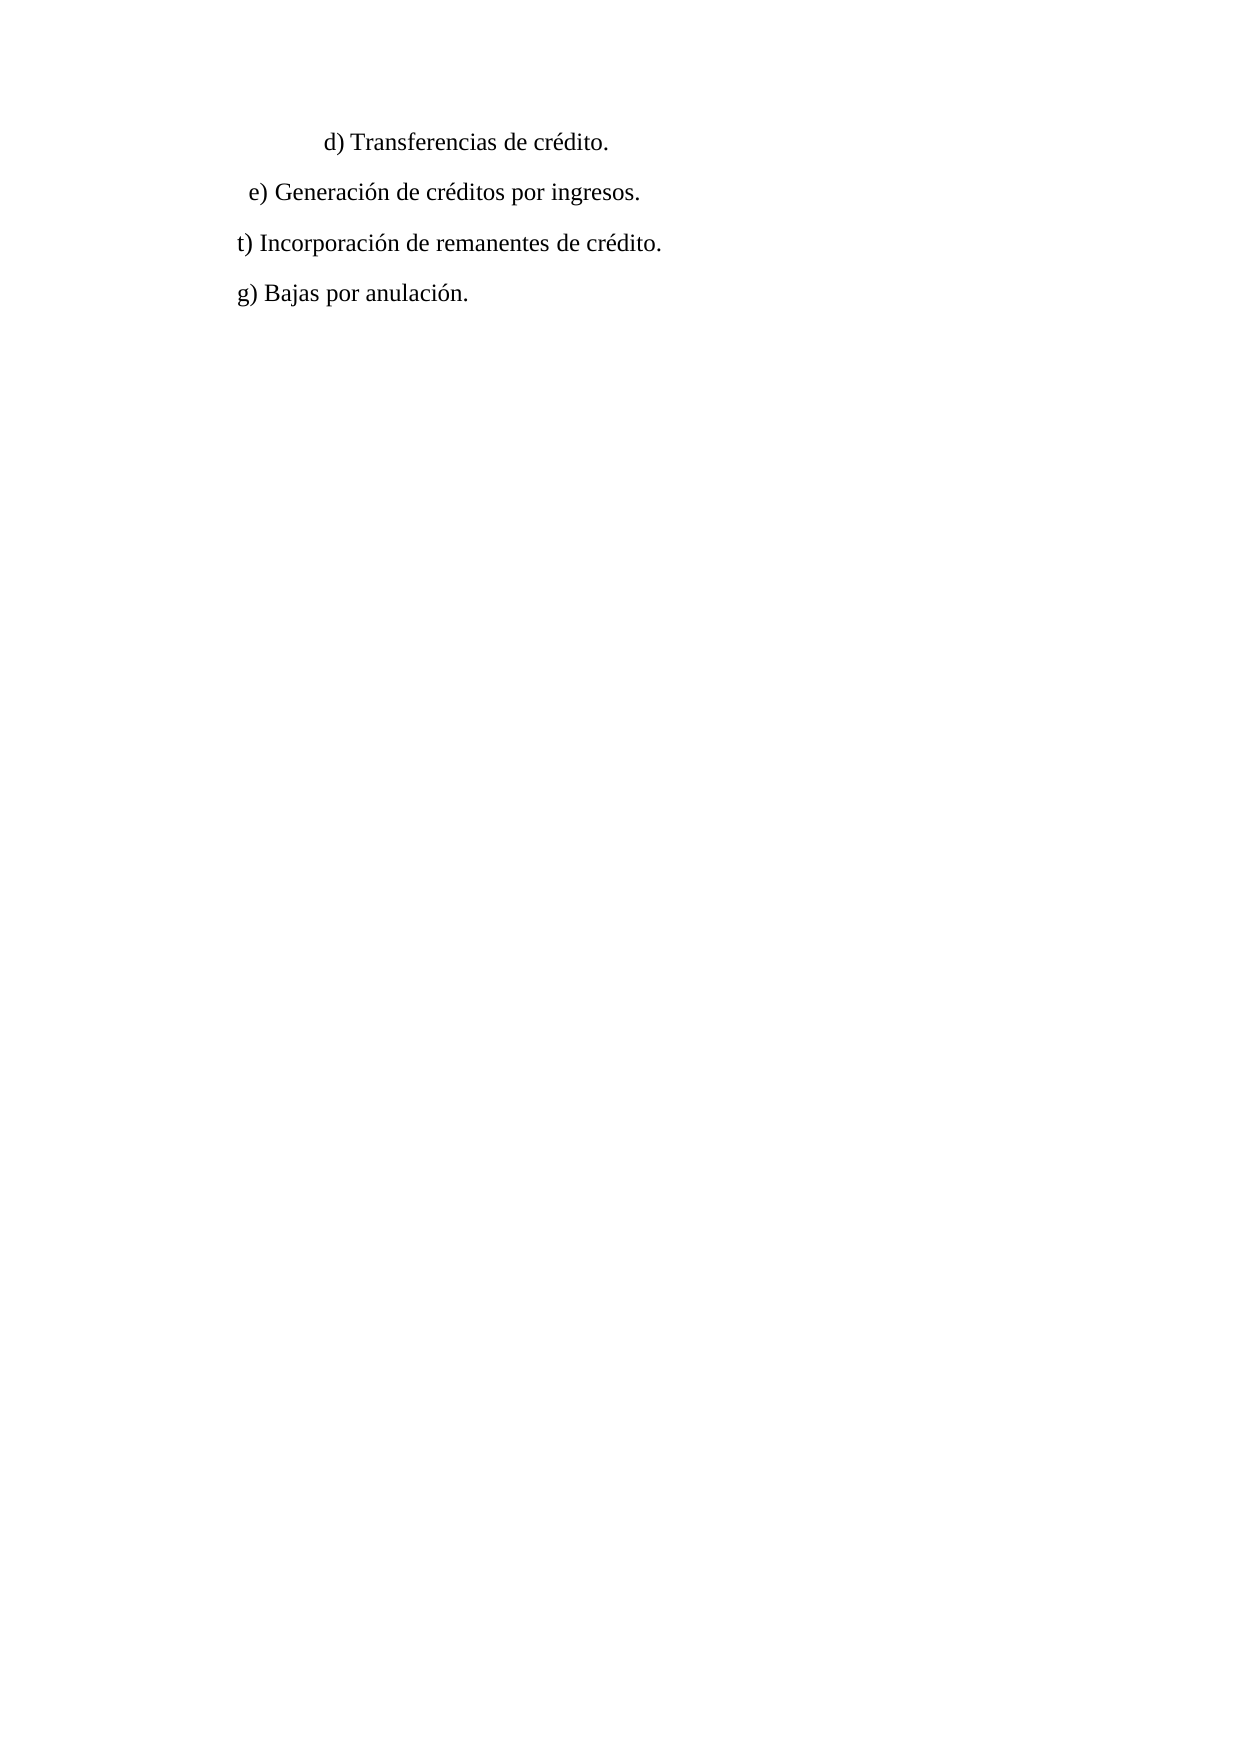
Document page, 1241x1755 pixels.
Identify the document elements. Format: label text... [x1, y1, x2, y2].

list Transferencias de crédito. [324, 127, 1132, 156]
text t) Incorporación de remanentes de crédito. [237, 227, 1132, 257]
list Generación de créditos por ingresos. [248, 177, 1132, 206]
text g) Bajas por anulación. [237, 278, 1132, 307]
